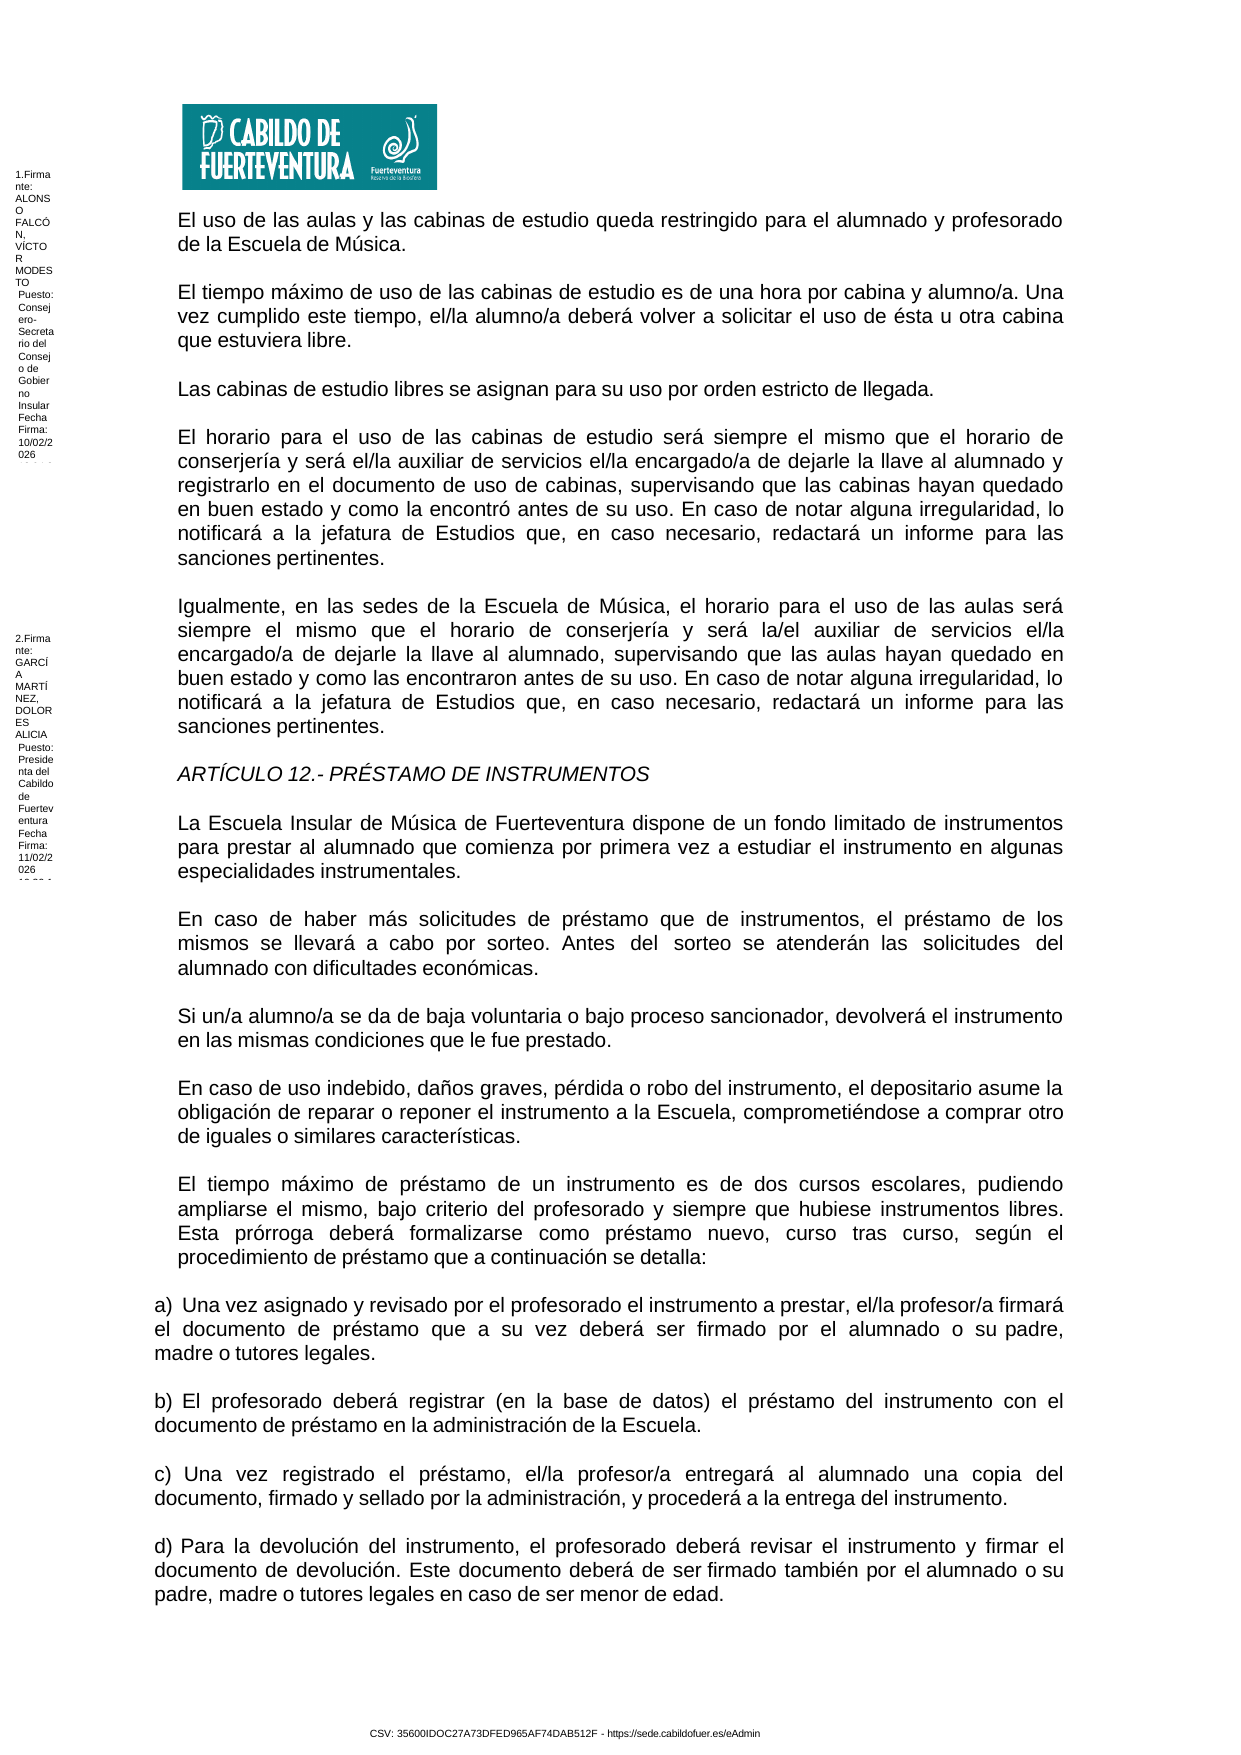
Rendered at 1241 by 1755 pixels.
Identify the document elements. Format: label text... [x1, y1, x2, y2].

text Puesto: Presidenta del Cabildo de Fuerteventura Fecha Firma: 11/02/2026 10:39:18 [18, 741, 54, 879]
list Una vez registrado el préstamo, el/la profesor/a entregará al alumnado una copia del documento, firmado y sellado por la administración, y procederá a la entrega del instrumento. [154, 1461, 1064, 1510]
text 2.Firmante: GARCÍA MARTÍNEZ, DOLORES ALICIA [15, 633, 54, 741]
text La Escuela Insular de Música de Fuerteventura dispone de un fondo limitado de instrumentos para prestar al alumnado que comienza por primera vez a estudiar el instrumento en algunas especialidades instrumentales. [177, 811, 1064, 883]
text En caso de haber más solicitudes de préstamo que de instrumentos, el préstamo de los mismos se llevará a cabo por sorteo. Antes del sorteo se atenderán las solicitudes del alumnado con dificultades económicas. [177, 907, 1064, 979]
text El uso de las aulas y las cabinas de estudio queda restringido para el alumnado y profesorado de la Escuela de Música. [177, 208, 1064, 256]
text El tiempo máximo de uso de las cabinas de estudio es de una hora por cabina y alumno/a. Una vez cumplido este tiempo, el/la alumno/a deberá volver a solicitar el uso de ésta u otra cabina que estuviera libre. [177, 280, 1064, 352]
text Igualmente, en las sedes de la Escuela de Música, el horario para el uso de las aulas será siempre el mismo que el horario de conserjería y será la/el auxiliar de servicios el/la encargado/a de dejarle la llave al alumnado, supervisando que las aulas hayan quedado en buen estado y como las encontraron antes de su uso. En caso de notar alguna irregularidad, lo notificará a la jefatura de Estudios que, en caso necesario, redactará un informe para las sanciones pertinentes. [177, 593, 1064, 738]
list Para la devolución del instrumento, el profesorado deberá revisar el instrumento y firmar el documento de devolución. Este documento deberá de ser firmado también por el alumnado o su padre, madre o tutores legales en caso de ser menor de edad. [154, 1533, 1064, 1606]
list Una vez asignado y revisado por el profesorado el instrumento a prestar, el/la profesor/a firmará el documento de préstamo que a su vez deberá ser firmado por el alumnado o su padre, madre o tutores legales. [154, 1293, 1064, 1365]
text Las cabinas de estudio libres se asignan para su uso por orden estricto de llegada. [177, 377, 1086, 401]
text ARTÍCULO 12.- PRÉSTAMO DE INSTRUMENTOS [177, 762, 1086, 786]
text En caso de uso indebido, daños graves, pérdida o robo del instrumento, el depositario asume la obligación de reparar o reponer el instrumento a la Escuela, comprometiéndose a comprar otro de iguales o similares características. [177, 1076, 1064, 1148]
list El profesorado deberá registrar (en la base de datos) el préstamo del instrumento con el documento de préstamo en la administración de la Escuela. [154, 1389, 1064, 1437]
text El tiempo máximo de préstamo de un instrumento es de dos cursos escolares, pudiendo ampliarse el mismo, bajo criterio del profesorado y siempre que hubiese instrumentos libres. Esta prórroga deberá formalizarse como préstamo nuevo, curso tras curso, según el procedimiento de préstamo que a continuación se detalla: [177, 1172, 1064, 1269]
text El horario para el uso de las cabinas de estudio será siempre el mismo que el horario de conserjería y será el/la auxiliar de servicios el/la encargado/a de dejarle la llave al alumnado y registrarlo en el documento de uso de cabinas, supervisando que las cabinas hayan quedado en buen estado y como la encontró antes de su uso. En caso de notar alguna irregularidad, lo notificará a la jefatura de Estudios que, en caso necesario, redactará un informe para las sanciones pertinentes. [177, 424, 1064, 569]
text 1.Firmante: ALONSO FALCÓN, VÍCTOR MODESTO [15, 169, 54, 288]
text Si un/a alumno/a se da de baja voluntaria o bajo proceso sancionador, devolverá el instrumento en las mismas condiciones que le fue prestado. [177, 1003, 1064, 1052]
text Puesto: Consejero-Secretario del Consejo de Gobierno Insular Fecha Firma: 10/02/2026 13:04:28 [18, 289, 54, 463]
